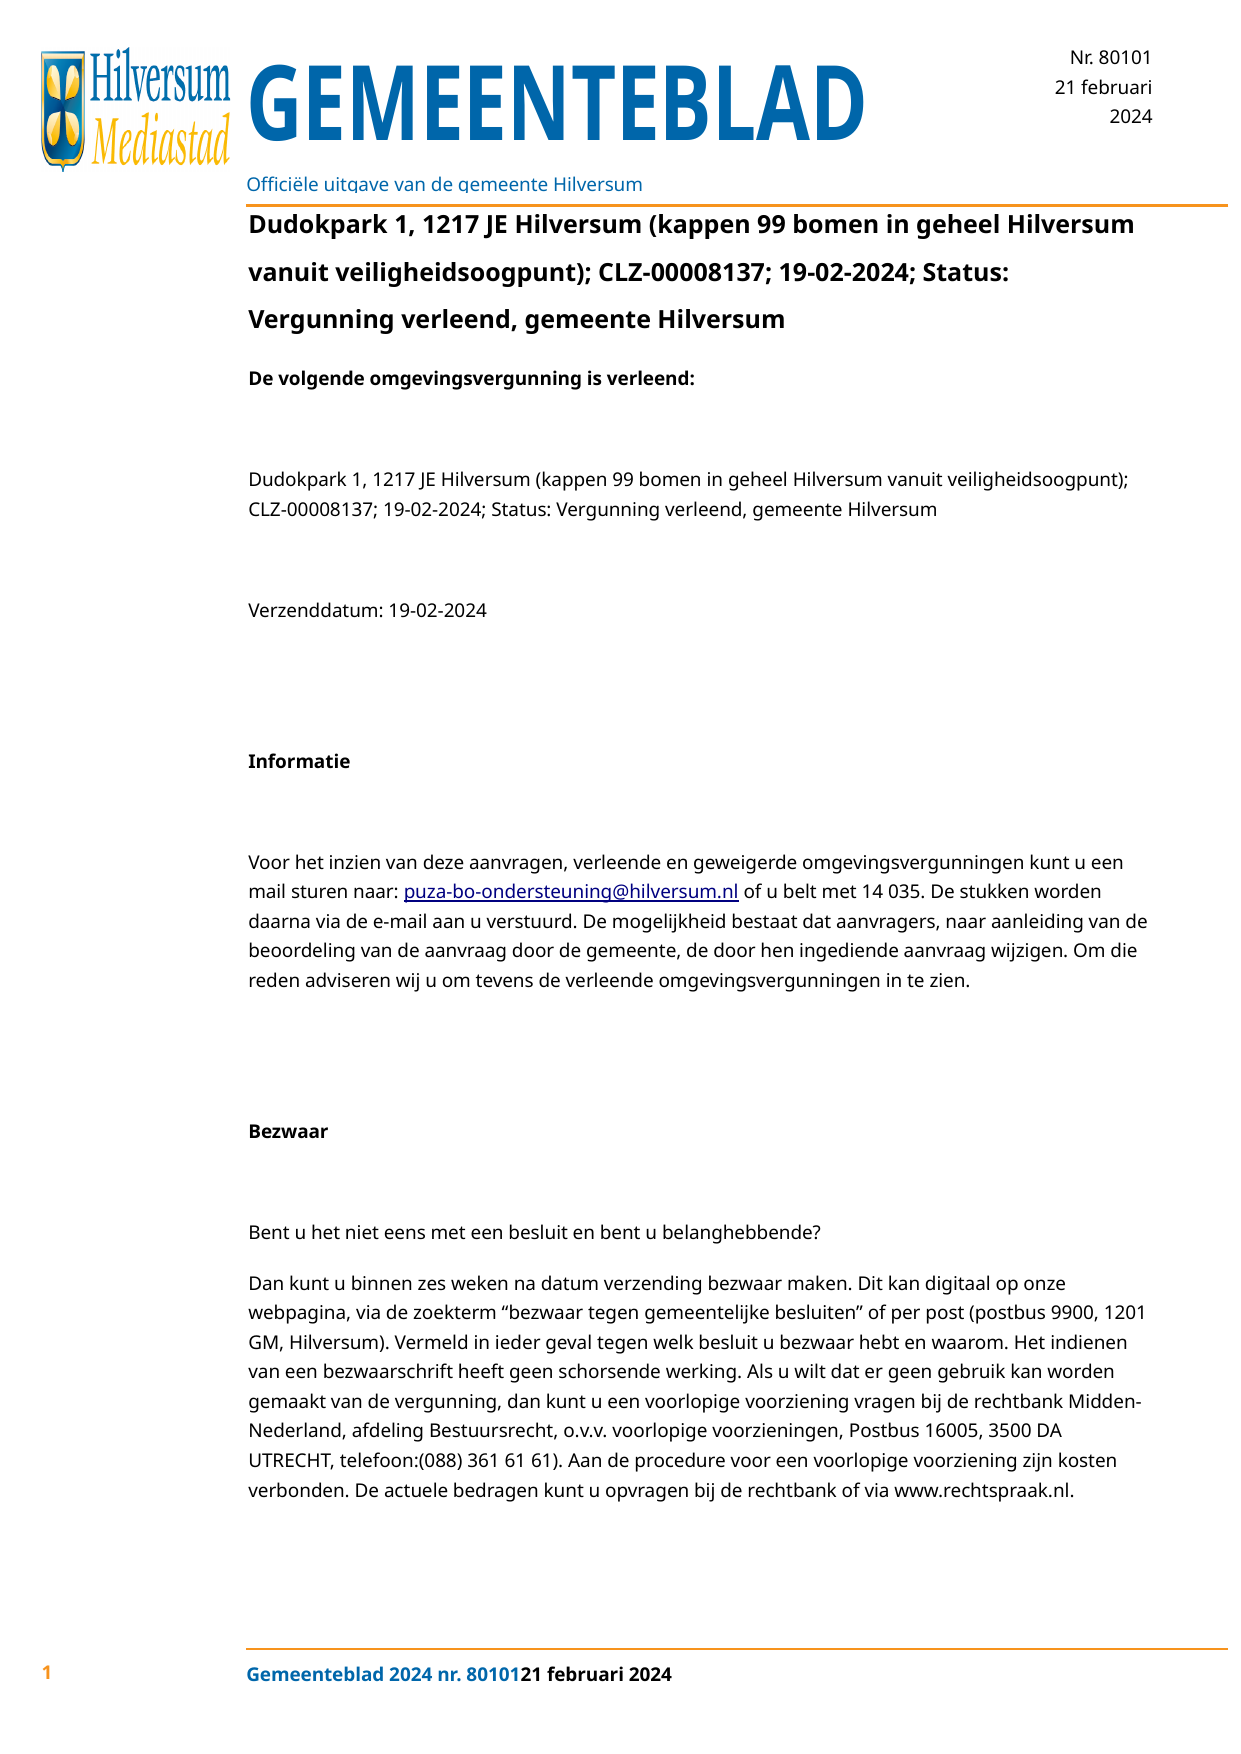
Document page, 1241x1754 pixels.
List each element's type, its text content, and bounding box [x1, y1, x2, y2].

text Dudokpark 1, 1217 JE Hilversum (kappen 99 bomen in geheel Hilversum vanuit veiligheidsoogpunt); CLZ-00008137; 19-02-2024; Status: Vergunning verleend, gemeente Hilversum [248, 466, 1152, 522]
text Dudokpark 1, 1217 JE Hilversum (kappen 99 bomen in geheel Hilversum vanuit veiligheidsoogpunt); CLZ-00008137; 19-02-2024; Status: Vergunning verleend, gemeente Hilversum [248, 207, 1152, 336]
text De volgende omgevingsvergunning is verleend: [248, 366, 1152, 391]
picture [41, 47, 231, 172]
text Bent u het niet eens met een besluit en bent u belanghebbende? [248, 1219, 1152, 1245]
text Informatie [248, 748, 1152, 774]
text Voor het inzien van deze aanvragen, verleende en geweigerde omgevingsvergunningen kunt u een mail sturen naar: puza-bo-ondersteuning@hilversum.nl of u belt met 14 035. De stukken worden daarna via de e-mail aan u verstuurd. De mogelijkheid bestaat dat aanvragers, naar aanleiding van de beoordeling van de aanvraag door de gemeente, de door hen ingediende aanvraag wijzigen. Om die reden adviseren wij u om tevens de verleende omgevingsvergunningen in te zien. [248, 849, 1152, 993]
text Dan kunt u binnen zes weken na datum verzending bezwaar maken. Dit kan digitaal op onze webpagina, via de zoekterm “bezwaar tegen gemeentelijke besluiten” of per post (postbus 9900, 1201 GM, Hilversum). Vermeld in ieder geval tegen welk besluit u bezwaar hebt en waarom. Het indienen van een bezwaarschrift heeft geen schorsende werking. Als u wilt dat er geen gebruik kan worden gemaakt van de vergunning, dan kunt u een voorlopige voorziening vragen bij de rechtbank Midden-Nederland, afdeling Bestuursrecht, o.v.v. voorlopige voorzieningen, Postbus 16005, 3500 DA UTRECHT, telefoon:(088) 361 61 61). Aan de procedure voor een voorlopige voorziening zijn kosten verbonden. De actuele bedragen kunt u opvragen bij de rechtbank of via www.rechtspraak.nl. [248, 1270, 1152, 1502]
text Bezwaar [248, 1118, 1152, 1144]
text Verzenddatum: 19-02-2024 [248, 597, 1152, 622]
